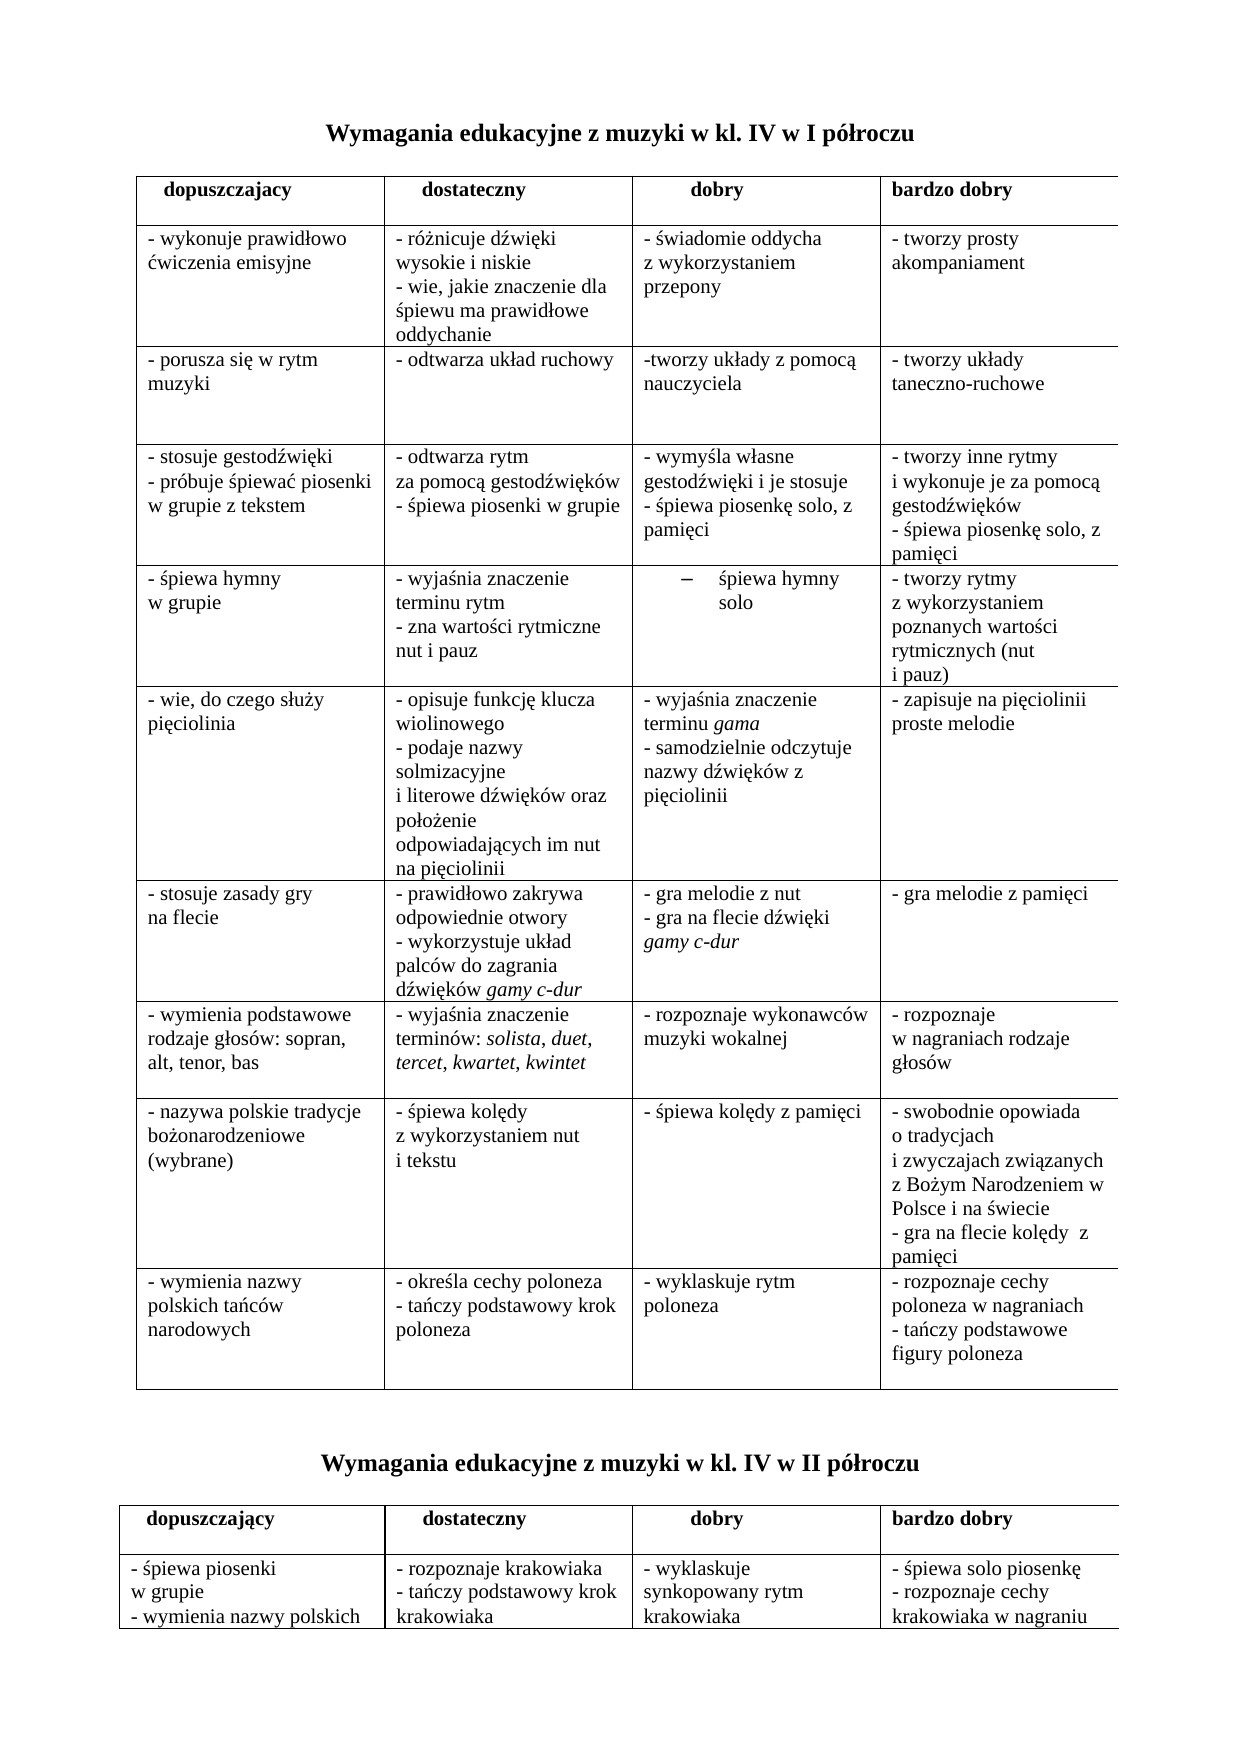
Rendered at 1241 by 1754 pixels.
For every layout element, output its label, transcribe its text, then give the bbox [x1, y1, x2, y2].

table_cell - rozpoznaje wykonawców muzyki wokalnej [633, 1002, 880, 1098]
table_cell - wyklaskuje rytm poloneza [633, 1269, 880, 1389]
table_header bardzo dobry [881, 1506, 1119, 1554]
text Wymagania edukacyjne z muzyki w kl. IV w I półroczu [118, 118, 1122, 147]
table_cell - gra melodie z nut - gra na flecie dźwięki gamy c-dur [633, 881, 880, 1001]
table_cell - wymienia podstawowe rodzaje głosów: sopran, alt, tenor, bas [137, 1002, 384, 1098]
table_cell - tworzy układy taneczno-ruchowe [881, 347, 1118, 443]
table_cell - śpiewa solo piosenkę - rozpoznaje cechy krakowiaka w nagraniu [881, 1555, 1119, 1628]
table_header dopuszczający [120, 1506, 384, 1554]
table_cell - wymienia nazwy polskich tańców narodowych [137, 1269, 384, 1389]
table_cell - wyjaśnia znaczenie terminu rytm - zna wartości rytmiczne nut i pauz [385, 566, 632, 686]
table_cell - opisuje funkcję klucza wiolinowego - podaje nazwy solmizacyjne i literowe dźwięków oraz położenie odpowiadających im nut na pięciolinii [385, 687, 632, 880]
table_cell - śpiewa piosenki w grupie - wymienia nazwy polskich [120, 1555, 384, 1628]
table_cell - stosuje zasady gry na flecie [137, 881, 384, 1001]
table_header dobry [633, 177, 880, 225]
table_cell - śpiewa kolędy z pamięci [633, 1099, 880, 1268]
table_cell - rozpoznaje w nagraniach rodzaje głosów [881, 1002, 1118, 1098]
table_cell - odtwarza układ ruchowy [385, 347, 632, 443]
table_cell - porusza się w rytm muzyki [137, 347, 384, 443]
table_cell - gra melodie z pamięci [881, 881, 1118, 1001]
table_cell - prawidłowo zakrywa odpowiednie otwory - wykorzystuje układ palców do zagrania dźwięków gamy c-dur [385, 881, 632, 1001]
table_cell - tworzy rytmy z wykorzystaniem poznanych wartości rytmicznych (nut i pauz) [881, 566, 1118, 686]
table_cell - wyjaśnia znaczenie terminu gama - samodzielnie odczytuje nazwy dźwięków z pięciolinii [633, 687, 880, 880]
table_header dobry [633, 1506, 880, 1554]
table_cell - wymyśla własne gestodźwięki i je stosuje - śpiewa piosenkę solo, z pamięci [633, 445, 880, 565]
table_cell - swobodnie opowiada o tradycjach i zwyczajach związanych z Bożym Narodzeniem w Polsce i na świecie - gra na flecie kolędy z pamięci [881, 1099, 1118, 1268]
table_cell - wie, do czego służy pięciolinia [137, 687, 384, 880]
table_cell śpiewa hymny solo [633, 566, 880, 686]
table_cell - różnicuje dźwięki wysokie i niskie - wie, jakie znaczenie dla śpiewu ma prawidłowe oddychanie [385, 226, 632, 346]
table_header dostateczny [386, 1506, 632, 1554]
table_cell - stosuje gestodźwięki - próbuje śpiewać piosenki w grupie z tekstem [137, 445, 384, 565]
text Wymagania edukacyjne z muzyki w kl. IV w II półroczu [118, 1448, 1122, 1476]
table_cell - odtwarza rytm za pomocą gestodźwięków - śpiewa piosenki w grupie [385, 445, 632, 565]
table_cell - zapisuje na pięciolinii proste melodie [881, 687, 1118, 880]
table_header dopuszczajacy [137, 177, 384, 225]
table_cell - śpiewa hymny w grupie [137, 566, 384, 686]
table_cell - tworzy prosty akompaniament [881, 226, 1118, 346]
table_cell - wyklaskuje synkopowany rytm krakowiaka [633, 1555, 880, 1628]
table_cell -tworzy układy z pomocą nauczyciela [633, 347, 880, 443]
table_header bardzo dobry [881, 177, 1118, 225]
table_cell - określa cechy poloneza - tańczy podstawowy krok poloneza [385, 1269, 632, 1389]
table_cell - nazywa polskie tradycje bożonarodzeniowe (wybrane) [137, 1099, 384, 1268]
table_cell - rozpoznaje krakowiaka - tańczy podstawowy krok krakowiaka [386, 1555, 632, 1628]
table_cell - śpiewa kolędy z wykorzystaniem nut i tekstu [385, 1099, 632, 1268]
table_header dostateczny [385, 177, 632, 225]
table_cell - rozpoznaje cechy poloneza w nagraniach - tańczy podstawowe figury poloneza [881, 1269, 1118, 1389]
table_cell - wykonuje prawidłowo ćwiczenia emisyjne [137, 226, 384, 346]
table_cell - tworzy inne rytmy i wykonuje je za pomocą gestodźwięków - śpiewa piosenkę solo, z pamięci [881, 445, 1118, 565]
table_cell - wyjaśnia znaczenie terminów: solista, duet, tercet, kwartet, kwintet [385, 1002, 632, 1098]
table_cell - świadomie oddycha z wykorzystaniem przepony [633, 226, 880, 346]
